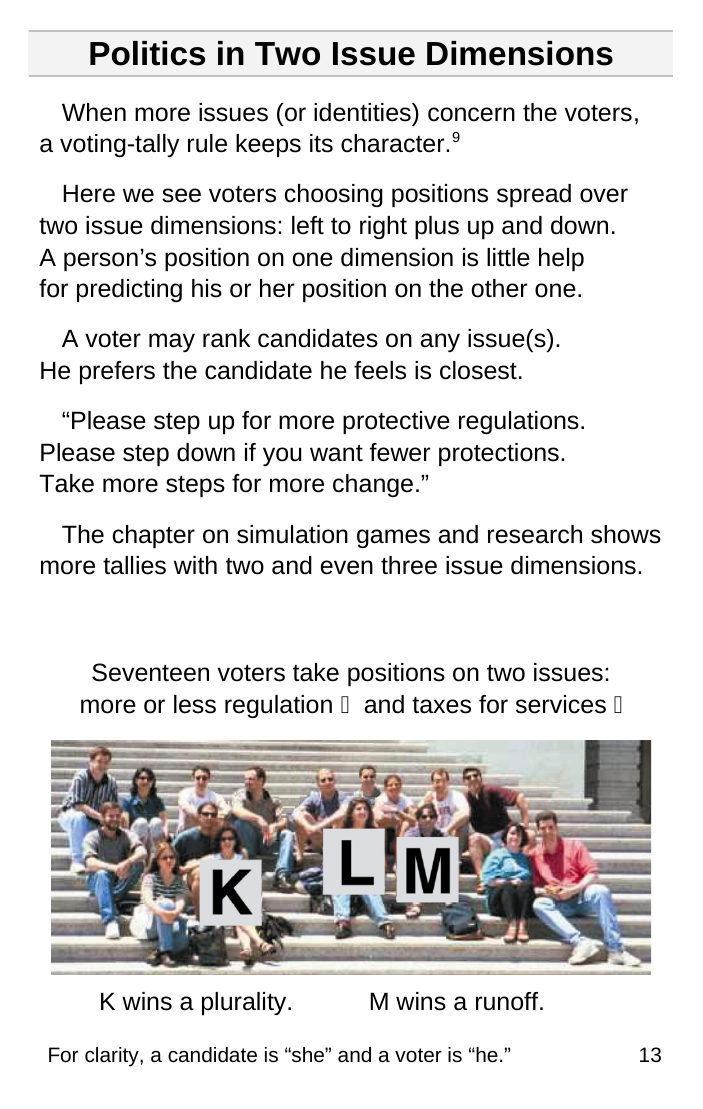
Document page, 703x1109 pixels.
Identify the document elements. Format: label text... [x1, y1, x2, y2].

table_cell Politics in Two Issue Dimensions When more issues (or identities) concern the voters, a voting-tally rule keeps its character. Here we see voters choosing positions spread over two issue dimensions: left to right plus up and down. A person’s position on one dimension is little help for predicting his or her position on the other one. A voter may rank candidates on any issue(s). He prefers the candidate he feels is closest. “Please step up for more protective regulations. Please step down if you want fewer protections. Take more steps for more change.” The chapter on simulation games and research shows more tallies with two and even three issue dimensions. Seventeen voters take positions on two issues: more or less regulation  and taxes for services  K wins a plurality. M wins a runoff. For clarity, a candidate is “she” and a voter is “he.” 13 [29, 77, 673, 1078]
picture [51, 740, 652, 975]
